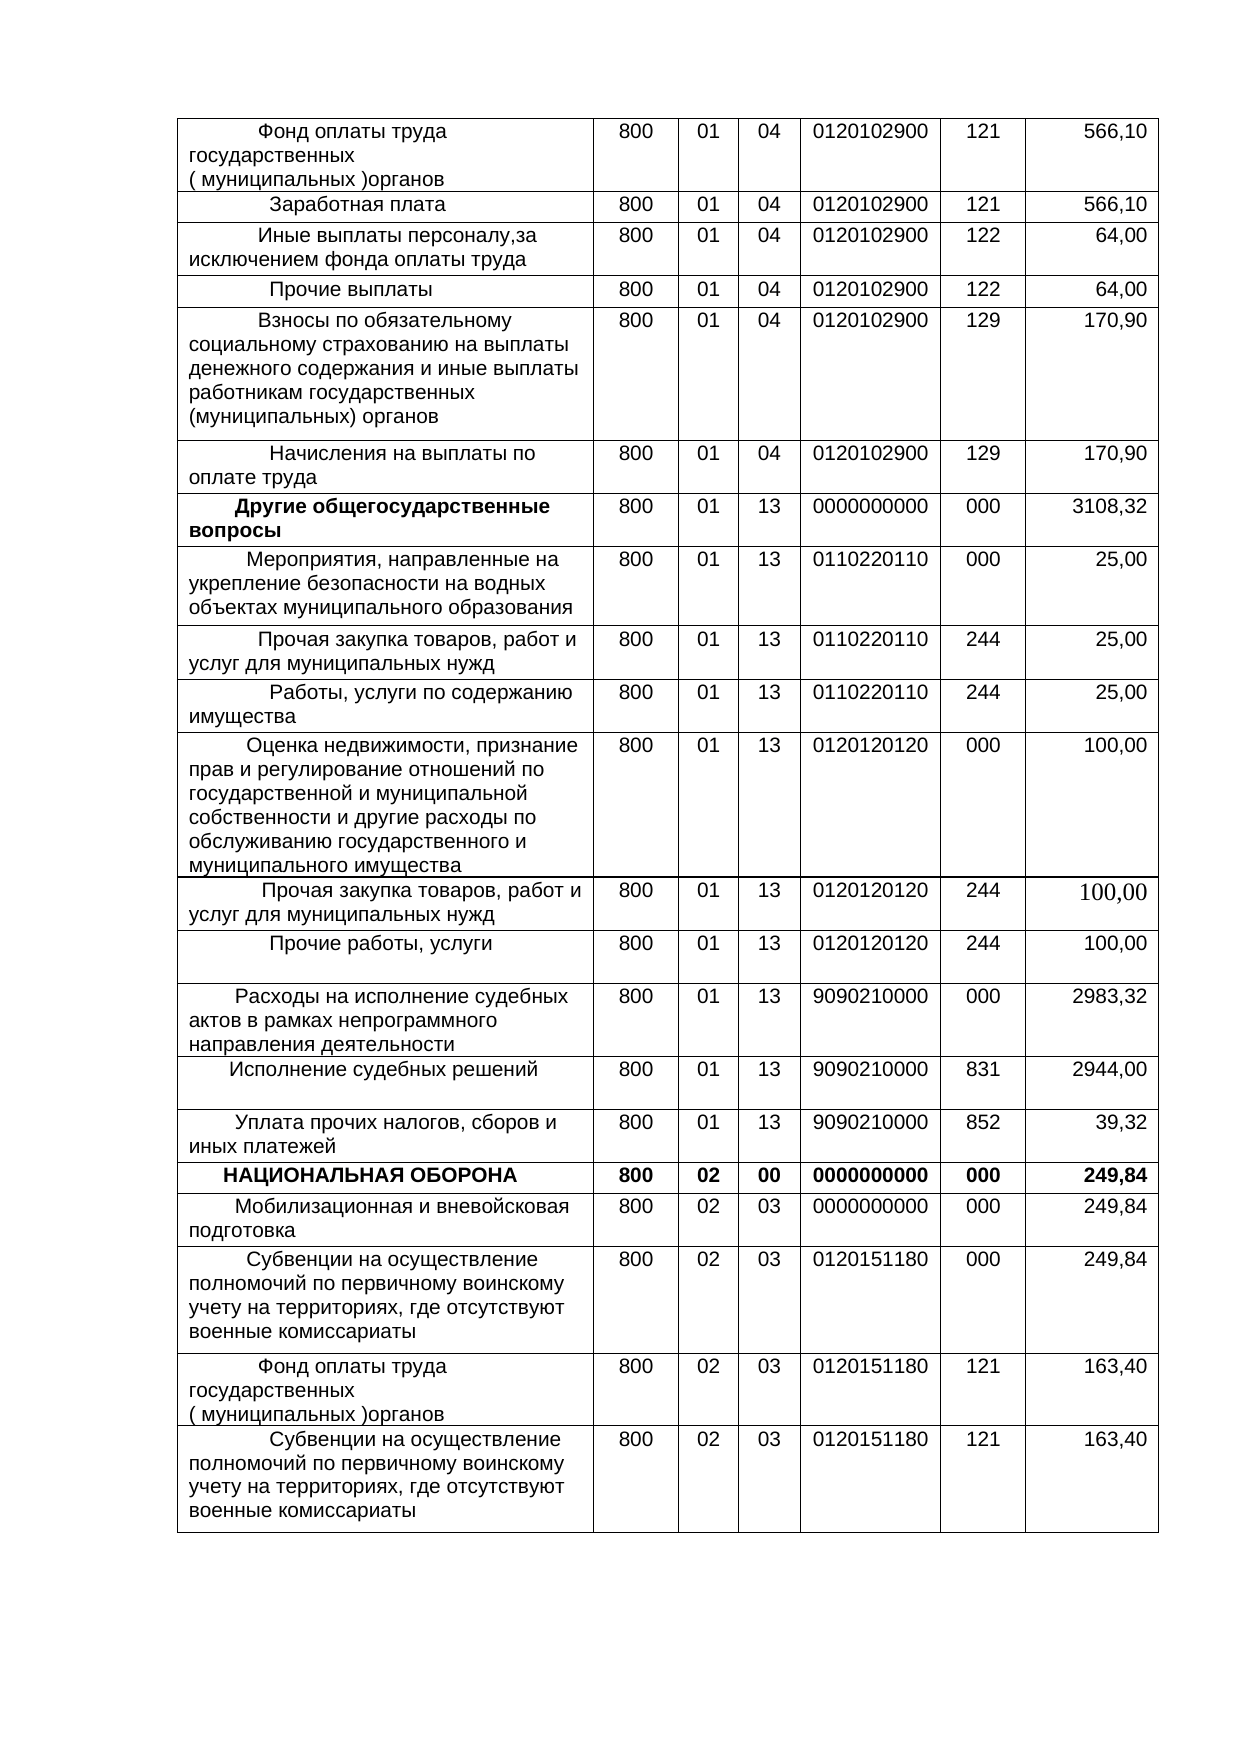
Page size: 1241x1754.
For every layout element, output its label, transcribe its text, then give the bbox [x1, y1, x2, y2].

table_cell Иные выплаты персоналу,за исключением фонда оплаты труда [178, 223, 593, 275]
table_cell 800 [594, 878, 678, 929]
table_cell НАЦИОНАЛЬНАЯ ОБОРОНА [178, 1163, 593, 1193]
table_cell Субвенции на осуществление полномочий по первичному воинскому учету на территориях, где отсутствуют военные комиссариаты [178, 1247, 593, 1352]
table_cell 01 [679, 680, 738, 732]
table_cell 02 [679, 1194, 738, 1246]
table_cell 13 [739, 494, 800, 546]
table_cell 800 [594, 1057, 678, 1109]
table_cell 244 [941, 931, 1025, 983]
table_cell 0120120120 [801, 931, 940, 983]
table_cell 9090210000 [801, 984, 940, 1056]
table_cell 0120151180 [801, 1354, 940, 1425]
table_cell 04 [739, 308, 800, 439]
table_cell 01 [679, 984, 738, 1056]
table_cell Другие общегосударственные вопросы [178, 494, 593, 546]
table_cell 121 [941, 192, 1025, 222]
table_cell 13 [739, 931, 800, 983]
table_cell 9090210000 [801, 1057, 940, 1109]
table_cell 04 [739, 276, 800, 307]
table_cell 02 [679, 1354, 738, 1425]
table_cell 13 [739, 680, 800, 732]
table_cell 170,90 [1026, 441, 1158, 493]
table_cell 800 [594, 308, 678, 439]
table_cell Расходы на исполнение судебных актов в рамках непрограммного направления деятельности [178, 984, 593, 1056]
table_cell 122 [941, 276, 1025, 307]
table_cell 04 [739, 441, 800, 493]
table_cell 122 [941, 223, 1025, 275]
table_cell 13 [739, 984, 800, 1056]
table_cell 121 [941, 119, 1025, 191]
table_cell 0000000000 [801, 1163, 940, 1193]
table_cell 170,90 [1026, 308, 1158, 439]
table_cell 01 [679, 1057, 738, 1109]
table_cell 0110220110 [801, 626, 940, 678]
table_cell 0120102900 [801, 192, 940, 222]
table_cell 0120120120 [801, 733, 940, 876]
table_cell 00 [739, 1163, 800, 1193]
table_cell 100,00 [1026, 733, 1158, 876]
table_cell Мобилизационная и вневойсковая подготовка [178, 1194, 593, 1246]
table_cell 01 [679, 931, 738, 983]
table_cell 800 [594, 680, 678, 732]
table_cell 03 [739, 1354, 800, 1425]
table_cell Оценка недвижимости, признание прав и регулирование отношений по государственной и муниципальной собственности и другие расходы по обслуживанию государственного и муниципального имущества [178, 733, 593, 876]
table_cell 800 [594, 494, 678, 546]
table_cell 01 [679, 494, 738, 546]
table_cell Прочие выплаты [178, 276, 593, 307]
table_cell Прочая закупка товаров, работ и услуг для муниципальных нужд [178, 626, 593, 678]
table_cell 0000000000 [801, 494, 940, 546]
table_cell 121 [941, 1426, 1025, 1532]
table_cell 03 [739, 1426, 800, 1532]
table_cell 129 [941, 308, 1025, 439]
table_cell 03 [739, 1194, 800, 1246]
table_cell 100,00 [1026, 878, 1158, 929]
table_cell 02 [679, 1247, 738, 1352]
table_cell 0110220110 [801, 680, 940, 732]
table_cell 129 [941, 441, 1025, 493]
table_cell 0120102900 [801, 441, 940, 493]
table_cell Уплата прочих налогов, сборов и иных платежей [178, 1110, 593, 1162]
table_cell 244 [941, 680, 1025, 732]
table_cell 000 [941, 1194, 1025, 1246]
table_cell 0120151180 [801, 1426, 940, 1532]
table_cell 800 [594, 733, 678, 876]
table_cell 2944,00 [1026, 1057, 1158, 1109]
table_cell 000 [941, 1247, 1025, 1352]
table_cell 01 [679, 733, 738, 876]
table_cell 01 [679, 547, 738, 625]
table_cell 0120102900 [801, 223, 940, 275]
table_cell 01 [679, 1110, 738, 1162]
table_cell 0120102900 [801, 308, 940, 439]
table_cell 25,00 [1026, 680, 1158, 732]
table_cell 2983,32 [1026, 984, 1158, 1056]
table_cell 163,40 [1026, 1426, 1158, 1532]
table_cell 249,84 [1026, 1163, 1158, 1193]
table_cell 0000000000 [801, 1194, 940, 1246]
table_cell 01 [679, 626, 738, 678]
table_cell 0120102900 [801, 119, 940, 191]
table_cell 852 [941, 1110, 1025, 1162]
table_cell 121 [941, 1354, 1025, 1425]
table_cell 13 [739, 1057, 800, 1109]
table_cell 800 [594, 192, 678, 222]
table_cell 02 [679, 1426, 738, 1532]
table_cell 800 [594, 1194, 678, 1246]
table_cell 566,10 [1026, 119, 1158, 191]
table_cell 64,00 [1026, 223, 1158, 275]
table_cell 800 [594, 984, 678, 1056]
table_cell 800 [594, 1247, 678, 1352]
table_cell 02 [679, 1163, 738, 1193]
table_cell Работы, услуги по содержанию имущества [178, 680, 593, 732]
table_cell 04 [739, 119, 800, 191]
table_cell 249,84 [1026, 1247, 1158, 1352]
table_cell 800 [594, 276, 678, 307]
table_cell 800 [594, 441, 678, 493]
table_cell Прочие работы, услуги [178, 931, 593, 983]
table_cell 0120151180 [801, 1247, 940, 1352]
table_cell 000 [941, 1163, 1025, 1193]
table_cell 01 [679, 223, 738, 275]
table_cell 800 [594, 547, 678, 625]
table_cell 000 [941, 984, 1025, 1056]
table_cell 000 [941, 494, 1025, 546]
table_cell Фонд оплаты труда государственных ( муниципальных )органов [178, 1354, 593, 1425]
table_cell 0120120120 [801, 878, 940, 929]
table_cell 0120102900 [801, 276, 940, 307]
table_cell 566,10 [1026, 192, 1158, 222]
table_cell Мероприятия, направленные на укрепление безопасности на водных объектах муниципального образования [178, 547, 593, 625]
table_cell Взносы по обязательному социальному страхованию на выплаты денежного содержания и иные выплаты работникам государственных (муниципальных) органов [178, 308, 593, 439]
table_cell 01 [679, 878, 738, 929]
table_cell 100,00 [1026, 931, 1158, 983]
table_cell 163,40 [1026, 1354, 1158, 1425]
table_cell 13 [739, 733, 800, 876]
table_cell 831 [941, 1057, 1025, 1109]
table_cell 01 [679, 276, 738, 307]
table_cell 13 [739, 878, 800, 929]
table_cell Начисления на выплаты по оплате труда [178, 441, 593, 493]
table_cell 39,32 [1026, 1110, 1158, 1162]
table_cell 800 [594, 626, 678, 678]
table_cell 01 [679, 441, 738, 493]
table_cell 25,00 [1026, 547, 1158, 625]
table_cell 800 [594, 223, 678, 275]
table_cell 0110220110 [801, 547, 940, 625]
table_cell 244 [941, 878, 1025, 929]
table_cell 03 [739, 1247, 800, 1352]
table_cell 249,84 [1026, 1194, 1158, 1246]
table_cell 800 [594, 1163, 678, 1193]
table_cell 01 [679, 192, 738, 222]
table_cell 800 [594, 931, 678, 983]
table_cell 244 [941, 626, 1025, 678]
table_cell 9090210000 [801, 1110, 940, 1162]
table_cell Заработная плата [178, 192, 593, 222]
table_cell 800 [594, 1426, 678, 1532]
table_cell Исполнение судебных решений [178, 1057, 593, 1109]
table_cell 800 [594, 1354, 678, 1425]
table_cell 04 [739, 223, 800, 275]
table_cell 01 [679, 119, 738, 191]
table_cell 01 [679, 308, 738, 439]
table_cell Прочая закупка товаров, работ и услуг для муниципальных нужд [178, 878, 593, 929]
table_cell 800 [594, 119, 678, 191]
table_cell 25,00 [1026, 626, 1158, 678]
table_cell Фонд оплаты труда государственных ( муниципальных )органов [178, 119, 593, 191]
table_cell 64,00 [1026, 276, 1158, 307]
table_cell 000 [941, 547, 1025, 625]
table_cell 3108,32 [1026, 494, 1158, 546]
table_cell 13 [739, 547, 800, 625]
table_cell 000 [941, 733, 1025, 876]
table_cell 800 [594, 1110, 678, 1162]
table_cell 13 [739, 1110, 800, 1162]
table_cell 04 [739, 192, 800, 222]
table_cell Субвенции на осуществление полномочий по первичному воинскому учету на территориях, где отсутствуют военные комиссариаты [178, 1426, 593, 1532]
table_cell 13 [739, 626, 800, 678]
